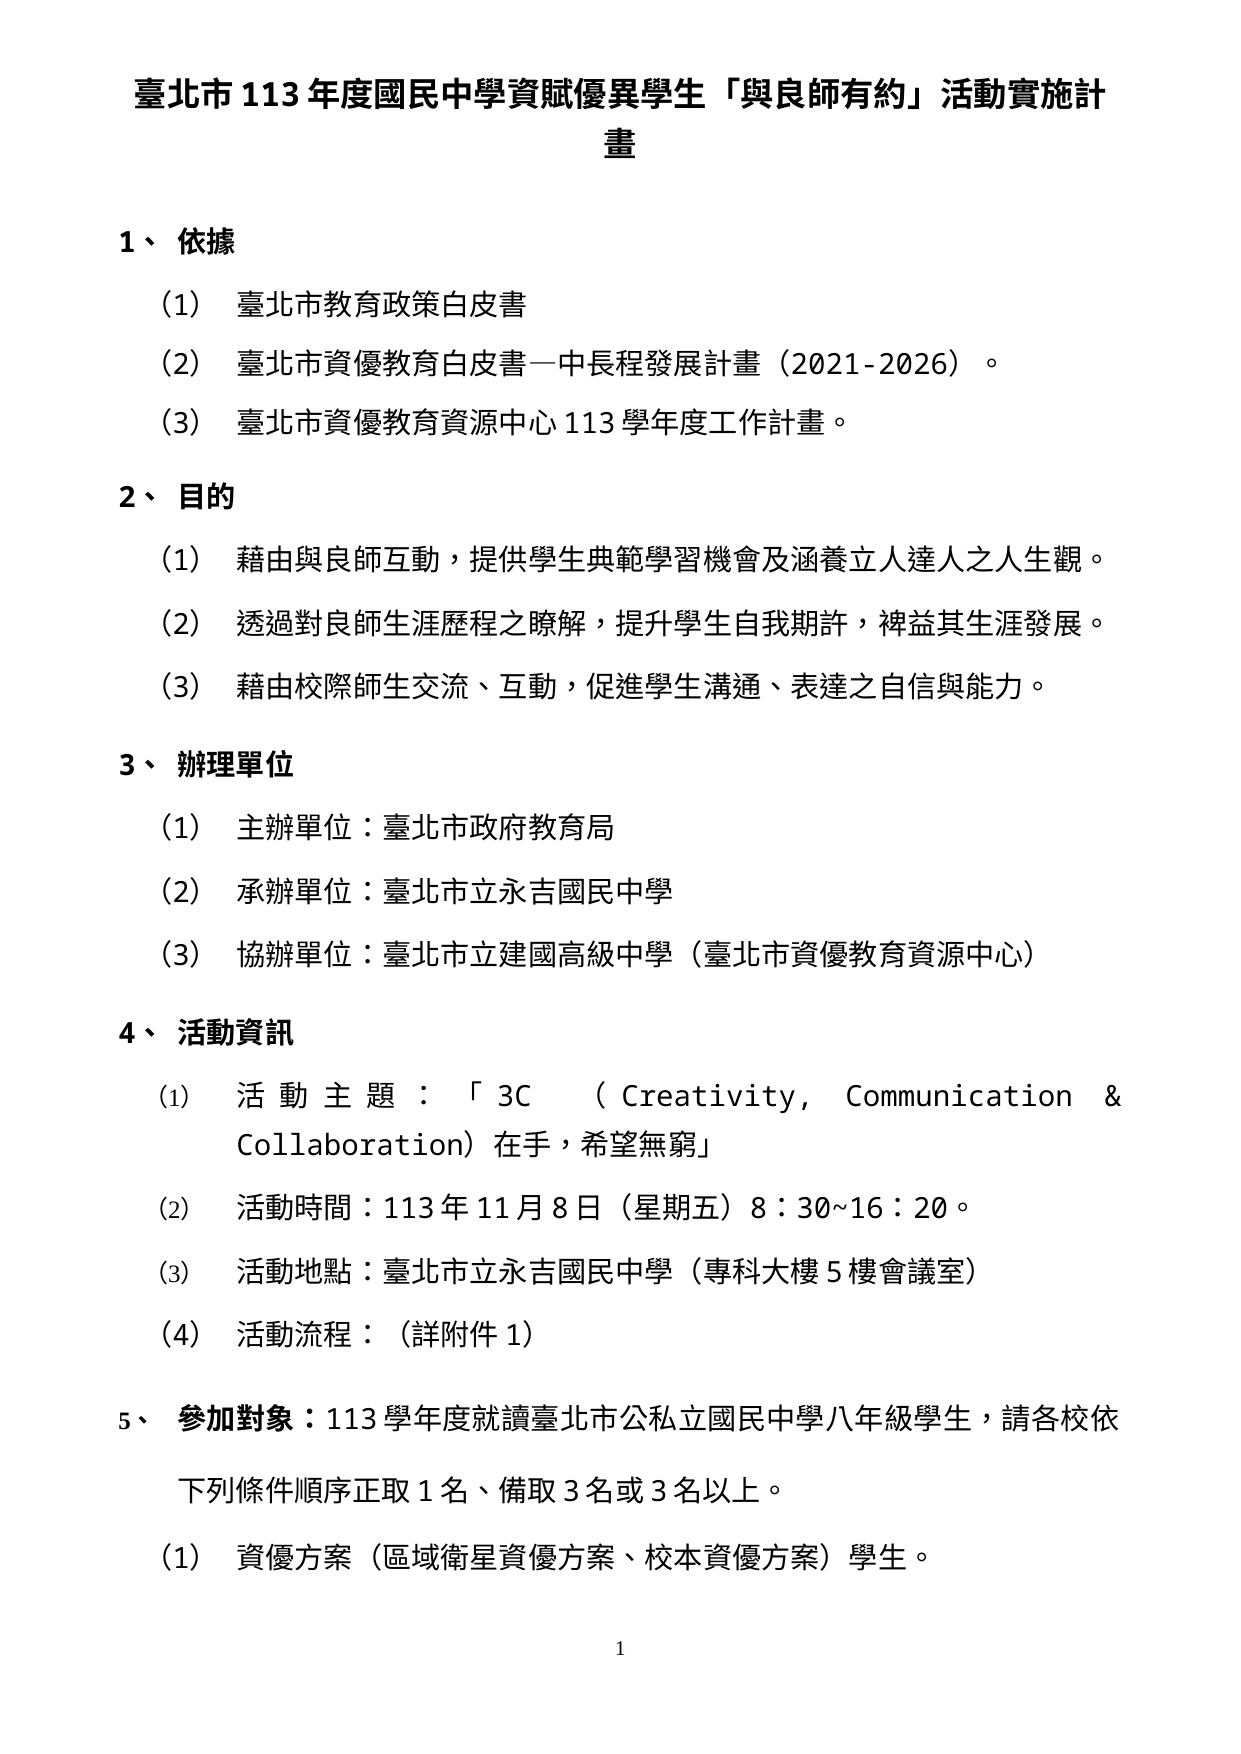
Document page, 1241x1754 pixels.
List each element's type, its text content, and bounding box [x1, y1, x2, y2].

list 資優方案（區域衛星資優方案、校本資優方案）學生。 [143, 1534, 1122, 1577]
list 臺北市資優教育白皮書—中長程發展計畫（2021-2026）。 [143, 341, 1122, 383]
list 承辦單位：臺北市立永吉國民中學 [143, 868, 1122, 911]
list 活動地點：臺北市立永吉國民中學（專科大樓5樓會議室） [143, 1248, 1122, 1291]
list 藉由與良師互動，提供學生典範學習機會及涵養立人達人之人生觀。 [143, 537, 1122, 579]
list 活動主題：「3C （Creativity, Communication & Collaboration）在手，希望無窮」 [143, 1073, 1122, 1164]
list 藉由校際師生交流、互動，促進學生溝通、表達之自信與能力。 [143, 664, 1122, 706]
list 依據 [118, 218, 1122, 261]
list 辦理單位 [118, 742, 1122, 784]
list 活動資訊 [118, 1009, 1122, 1052]
list 透過對良師生涯歷程之瞭解，提升學生自我期許，裨益其生涯發展。 [143, 600, 1122, 643]
list 臺北市資優教育資源中心113學年度工作計畫。 [143, 400, 1122, 442]
list 主辦單位：臺北市政府教育局 [143, 805, 1122, 847]
list 參加對象：113學年度就讀臺北市公私立國民中學八年級學生，請各校依下列條件順序正取1名、備取3名或3名以上。 [118, 1375, 1122, 1509]
list 臺北市教育政策白皮書 [143, 282, 1122, 324]
list 協辦單位：臺北市立建國高級中學（臺北市資優教育資源中心） [143, 932, 1122, 974]
list 目的 [118, 474, 1122, 516]
list 活動流程：（詳附件1） [143, 1311, 1122, 1354]
list 活動時間：113年11月8日（星期五）8：30~16：20。 [143, 1185, 1122, 1227]
text 臺北市113年度國民中學資賦優異學生「與良師有約」活動實施計畫 [117, 66, 1122, 166]
